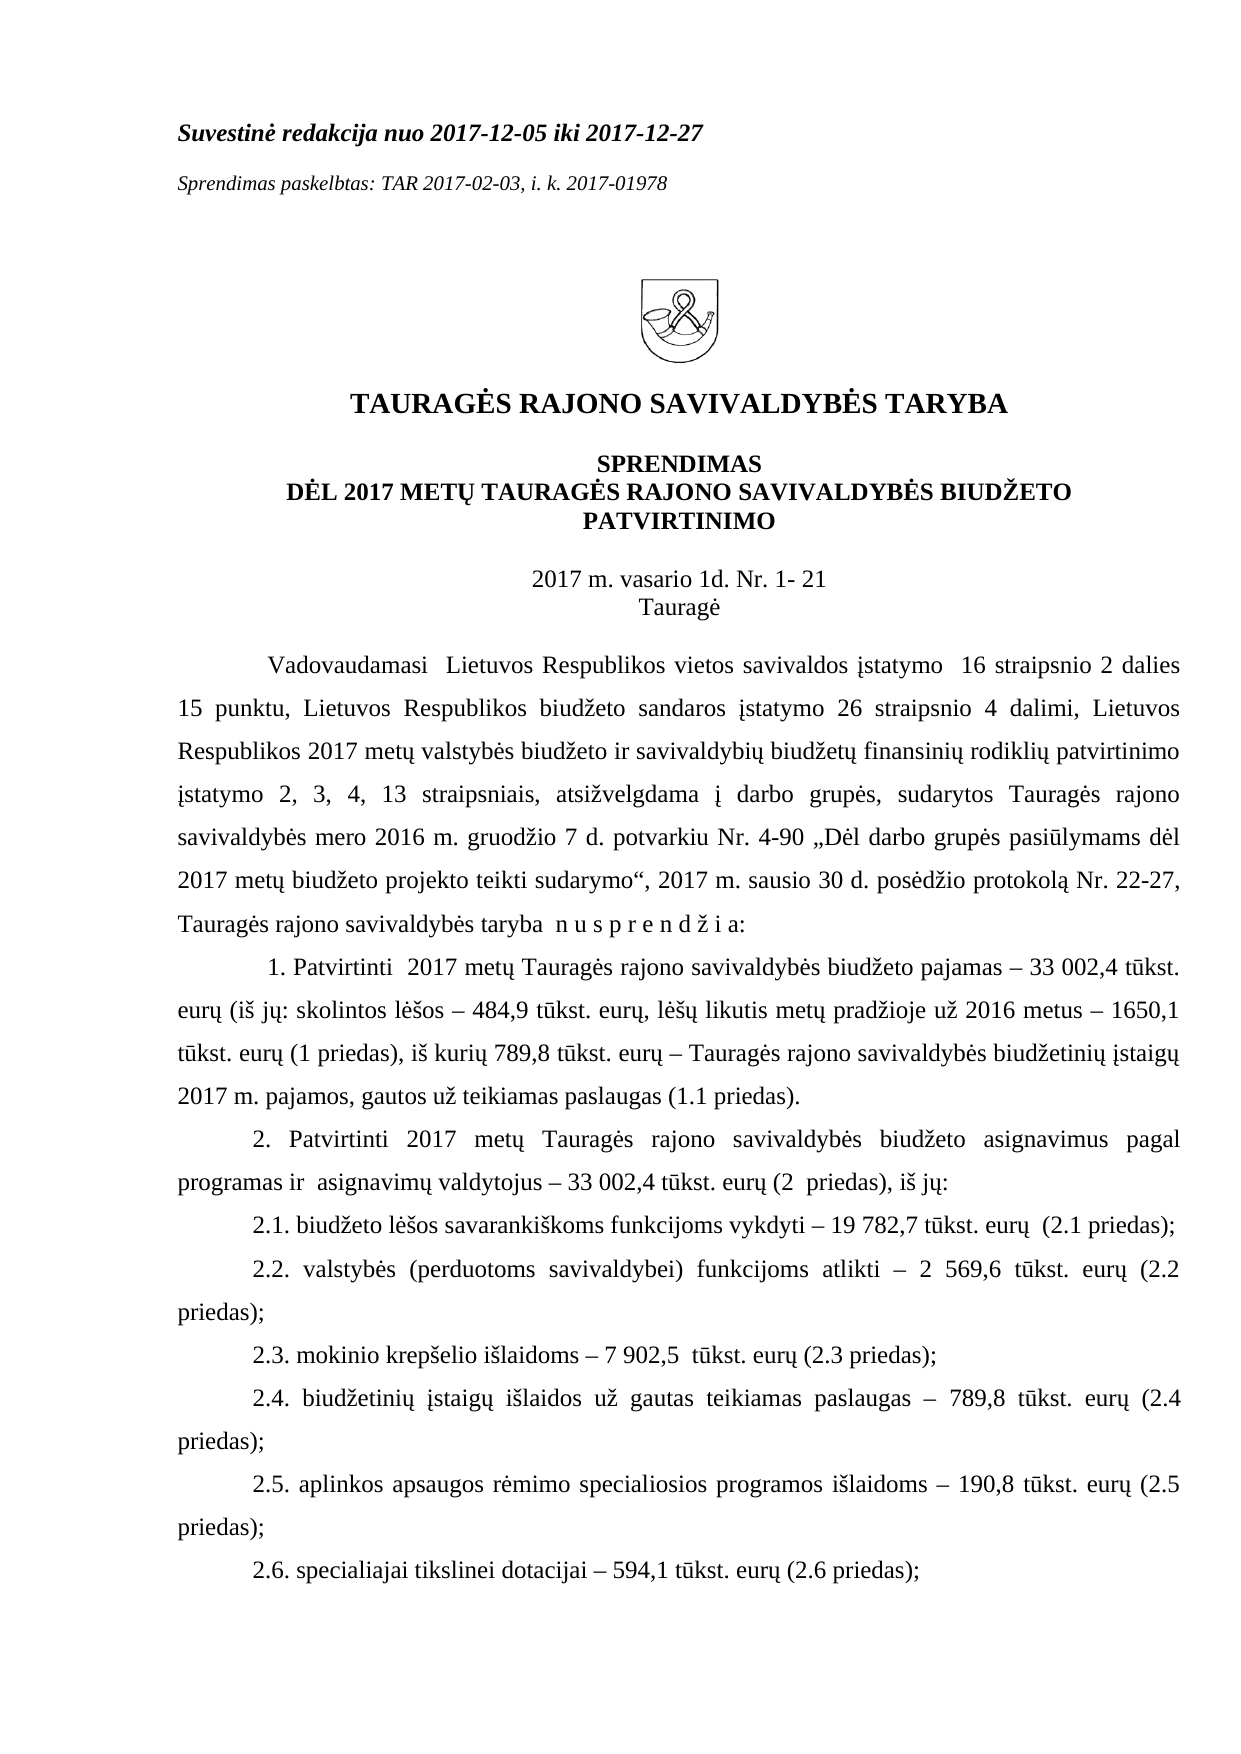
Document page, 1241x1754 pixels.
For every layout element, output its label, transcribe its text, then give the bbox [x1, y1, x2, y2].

text 2.2. valstybės (perduotoms savivaldybei) funkcijoms atlikti – 2 569,6 tūkst. eurų (2.2 priedas); [177, 1254, 1181, 1326]
text PAtvirtinimo [177, 506, 1181, 535]
text 2.6. specialiajai tikslinei dotacijai – 594,1 tūkst. eurų (2.6 priedas); [177, 1556, 1181, 1584]
text 2.5. aplinkos apsaugos rėmimo specialiosios programos išlaidoms – 190,8 tūkst. eurų (2.5 priedas); [177, 1469, 1181, 1541]
text sprendimas [177, 449, 1181, 477]
text Tauragė [177, 592, 1181, 621]
text 2.4. biudžetinių įstaigų išlaidos už gautas teikiamas paslaugas – 789,8 tūkst. eurų (2.4 priedas); [177, 1383, 1181, 1455]
text 1. Patvirtinti 2017 metų Tauragės rajono savivaldybės biudžeto pajamas – 33 002,4 tūkst. eurų (iš jų: skolintos lėšos – 484,9 tūkst. eurų, lėšų likutis metų pradžioje už 2016 metus – 1650,1 tūkst. eurų (1 priedas), iš kurių 789,8 tūkst. eurų – Tauragės rajono savivaldybės biudžetinių įstaigų 2017 m. pajamos, gautos už teikiamas paslaugas (1.1 priedas). [177, 952, 1181, 1110]
text 2.3. mokinio krepšelio išlaidoms – 7 902,5 tūkst. eurų (2.3 priedas); [177, 1340, 1181, 1369]
text 2.1. biudžeto lėšos savarankiškoms funkcijoms vykdyti – 19 782,7 tūkst. eurų (2.1 priedas); [177, 1211, 1181, 1239]
text TAURAGĖS RAJONO SAVIVALDYBĖS TARYBA [177, 386, 1181, 420]
text Sprendimas paskelbtas: TAR 2017-02-03, i. k. 2017-01978 [177, 171, 1181, 195]
text Suvestinė redakcija nuo 2017-12-05 iki 2017-12-27 [177, 118, 1181, 147]
text 2. Patvirtinti 2017 metų Tauragės rajono savivaldybės biudžeto asignavimus pagal programas ir asignavimų valdytojus – 33 002,4 tūkst. eurų (2 priedas), iš jų: [177, 1124, 1181, 1196]
text Dėl 2017 metų Tauragės rajono savivaldybės biudžeto [177, 477, 1181, 506]
text Vadovaudamasi Lietuvos Respublikos vietos savivaldos įstatymo 16 straipsnio 2 dalies 15 punktu, Lietuvos Respublikos biudžeto sandaros įstatymo 26 straipsnio 4 dalimi, Lietuvos Respublikos 2017 metų valstybės biudžeto ir savivaldybių biudžetų finansinių rodiklių patvirtinimo įstatymo 2, 3, 4, 13 straipsniais, atsižvelgdama į darbo grupės, sudarytos Tauragės rajono savivaldybės mero 2016 m. gruodžio 7 d. potvarkiu Nr. 4-90 „Dėl darbo grupės pasiūlymams dėl 2017 metų biudžeto projekto teikti sudarymo“, 2017 m. sausio 30 d. posėdžio protokolą Nr. 22-27, Tauragės rajono savivaldybės taryba n u s p r e n d ž i a: [177, 650, 1181, 937]
text 2017 m. vasario 1d. Nr. 1- 21 [177, 564, 1181, 592]
